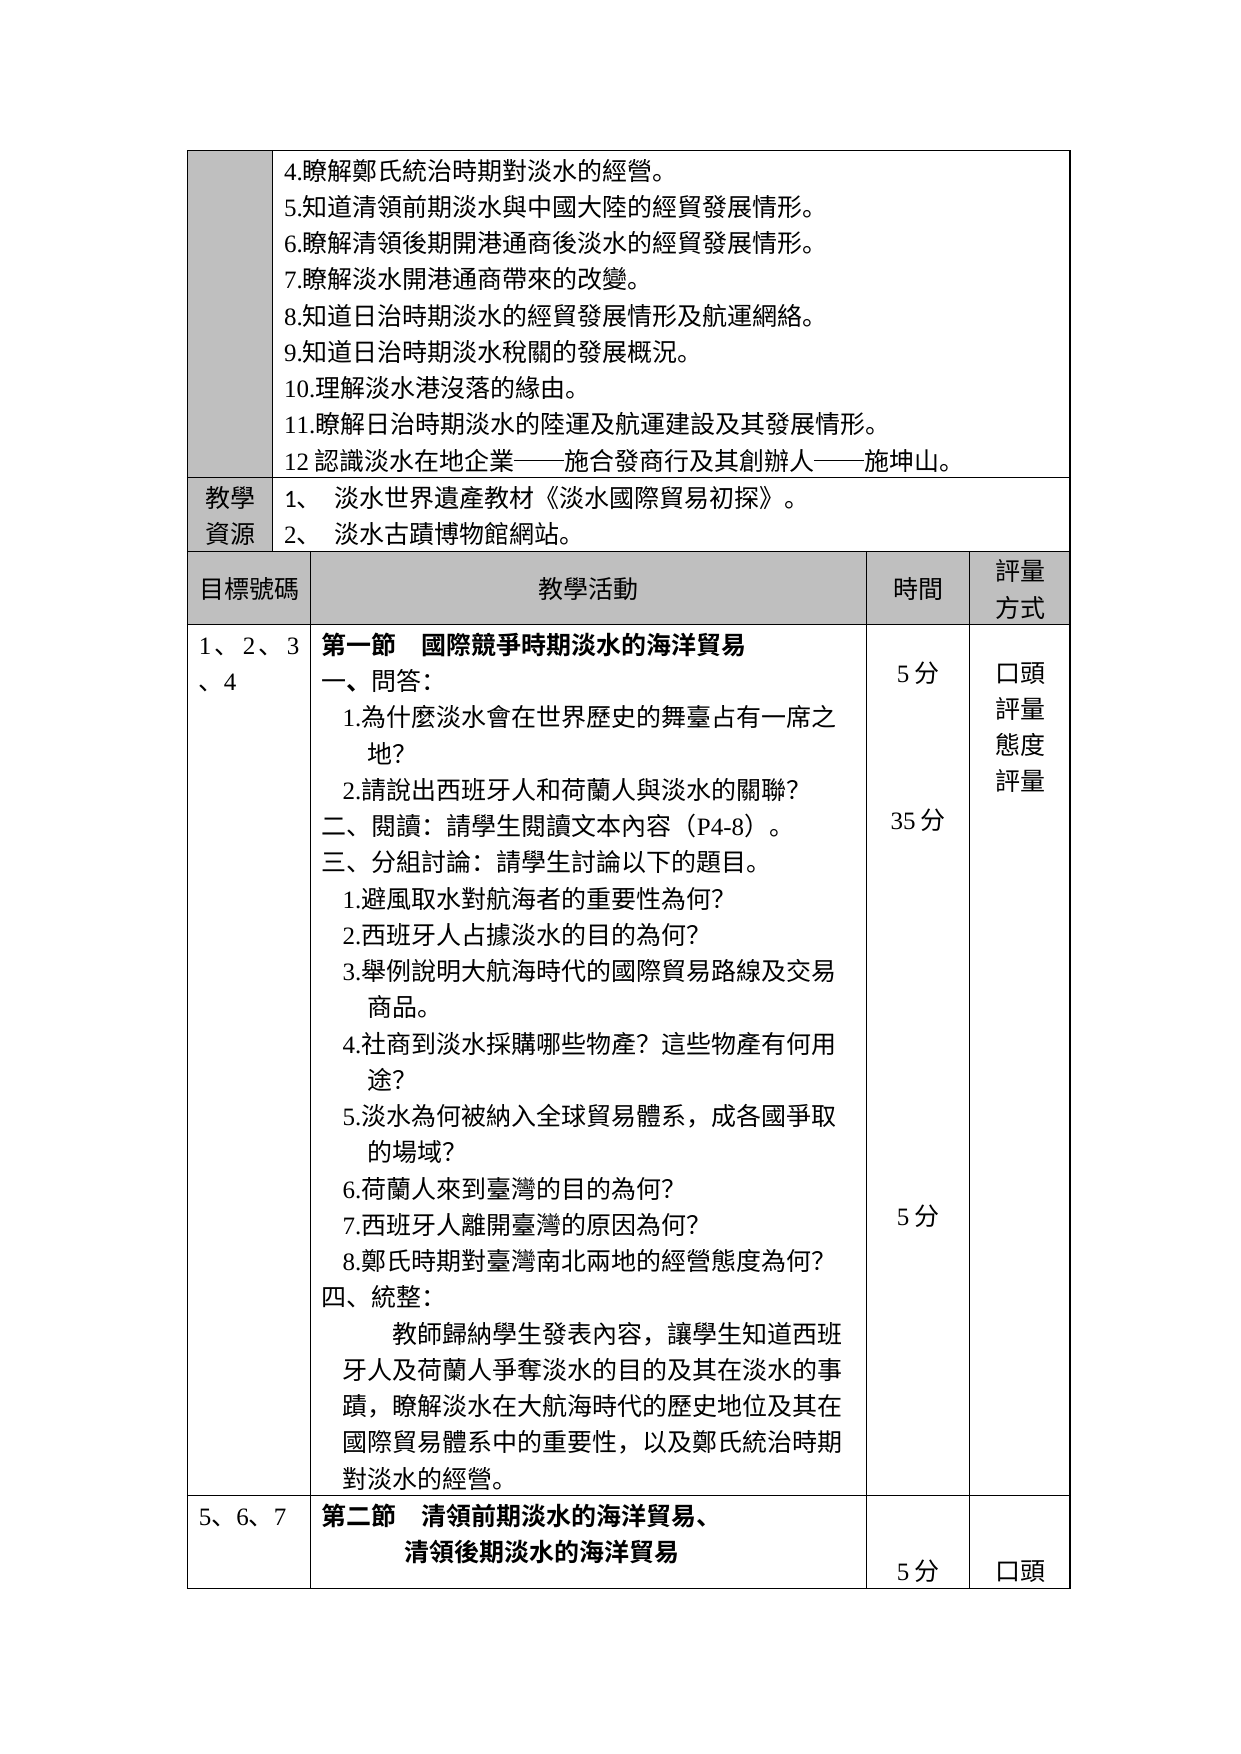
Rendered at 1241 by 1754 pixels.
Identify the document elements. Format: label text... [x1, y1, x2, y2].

table_cell 第二節 清領前期淡水的海洋貿易、 清領後期淡水的海洋貿易 [311, 1496, 866, 1588]
table_cell 目標號碼 [188, 552, 310, 624]
table_cell 5、6、7 [188, 1496, 310, 1588]
table_cell 1、2、3、4 [188, 625, 310, 1495]
table_cell 5分 [867, 1496, 969, 1588]
table_cell 第一節 國際競爭時期淡水的海洋貿易 一、問答： 1.為什麼淡水會在世界歷史的舞臺占有一席之地？ 2.請說出西班牙人和荷蘭人與淡水的關聯？ 二、閱讀：請學生閱讀文本內容（P4-8）。 三、分組討論：請學生討論以下的題目。 1.避風取水對航海者的重要性為何？ 2.西班牙人占據淡水的目的為何？ 3.舉例說明大航海時代的國際貿易路線及交易商品。 4.社商到淡水採購哪些物產？這些物產有何用途？ 5.淡水為何被納入全球貿易體系，成各國爭取的場域？ 6.荷蘭人來到臺灣的目的為何？ 7.西班牙人離開臺灣的原因為何？ 8.鄭氏時期對臺灣南北兩地的經營態度為何？ 四、統整： 教師歸納學生發表內容，讓學生知道西班牙人及荷蘭人爭奪淡水的目的及其在淡水的事蹟，瞭解淡水在大航海時代的歷史地位及其在國際貿易體系中的重要性，以及鄭氏統治時期對淡水的經營。 [311, 625, 866, 1495]
table_cell 4.瞭解鄭氏統治時期對淡水的經營。 5.知道清領前期淡水與中國大陸的經貿發展情形。 6.瞭解清領後期開港通商後淡水的經貿發展情形。 7.瞭解淡水開港通商帶來的改變。 8.知道日治時期淡水的經貿發展情形及航運網絡。 9.知道日治時期淡水稅關的發展概況。 10.理解淡水港沒落的緣由。 11.瞭解日治時期淡水的陸運及航運建設及其發展情形。 12認識淡水在地企業──施合發商行及其創辦人──施坤山。 [273, 151, 1069, 477]
table_cell 時間 [867, 552, 969, 624]
table_cell [188, 151, 272, 477]
table_cell 5分 35分 5分 [867, 625, 969, 1495]
table_cell 評量 方式 [970, 552, 1069, 624]
table_cell 教學資源 [188, 478, 272, 551]
table_cell 口頭 評量 態度 評量 [970, 625, 1069, 1495]
table_cell 教學活動 [311, 552, 866, 624]
table_cell 淡水世界遺產教材《淡水國際貿易初探》。 淡水古蹟博物館網站。 [273, 478, 1069, 551]
table_cell 口頭 [970, 1496, 1069, 1588]
